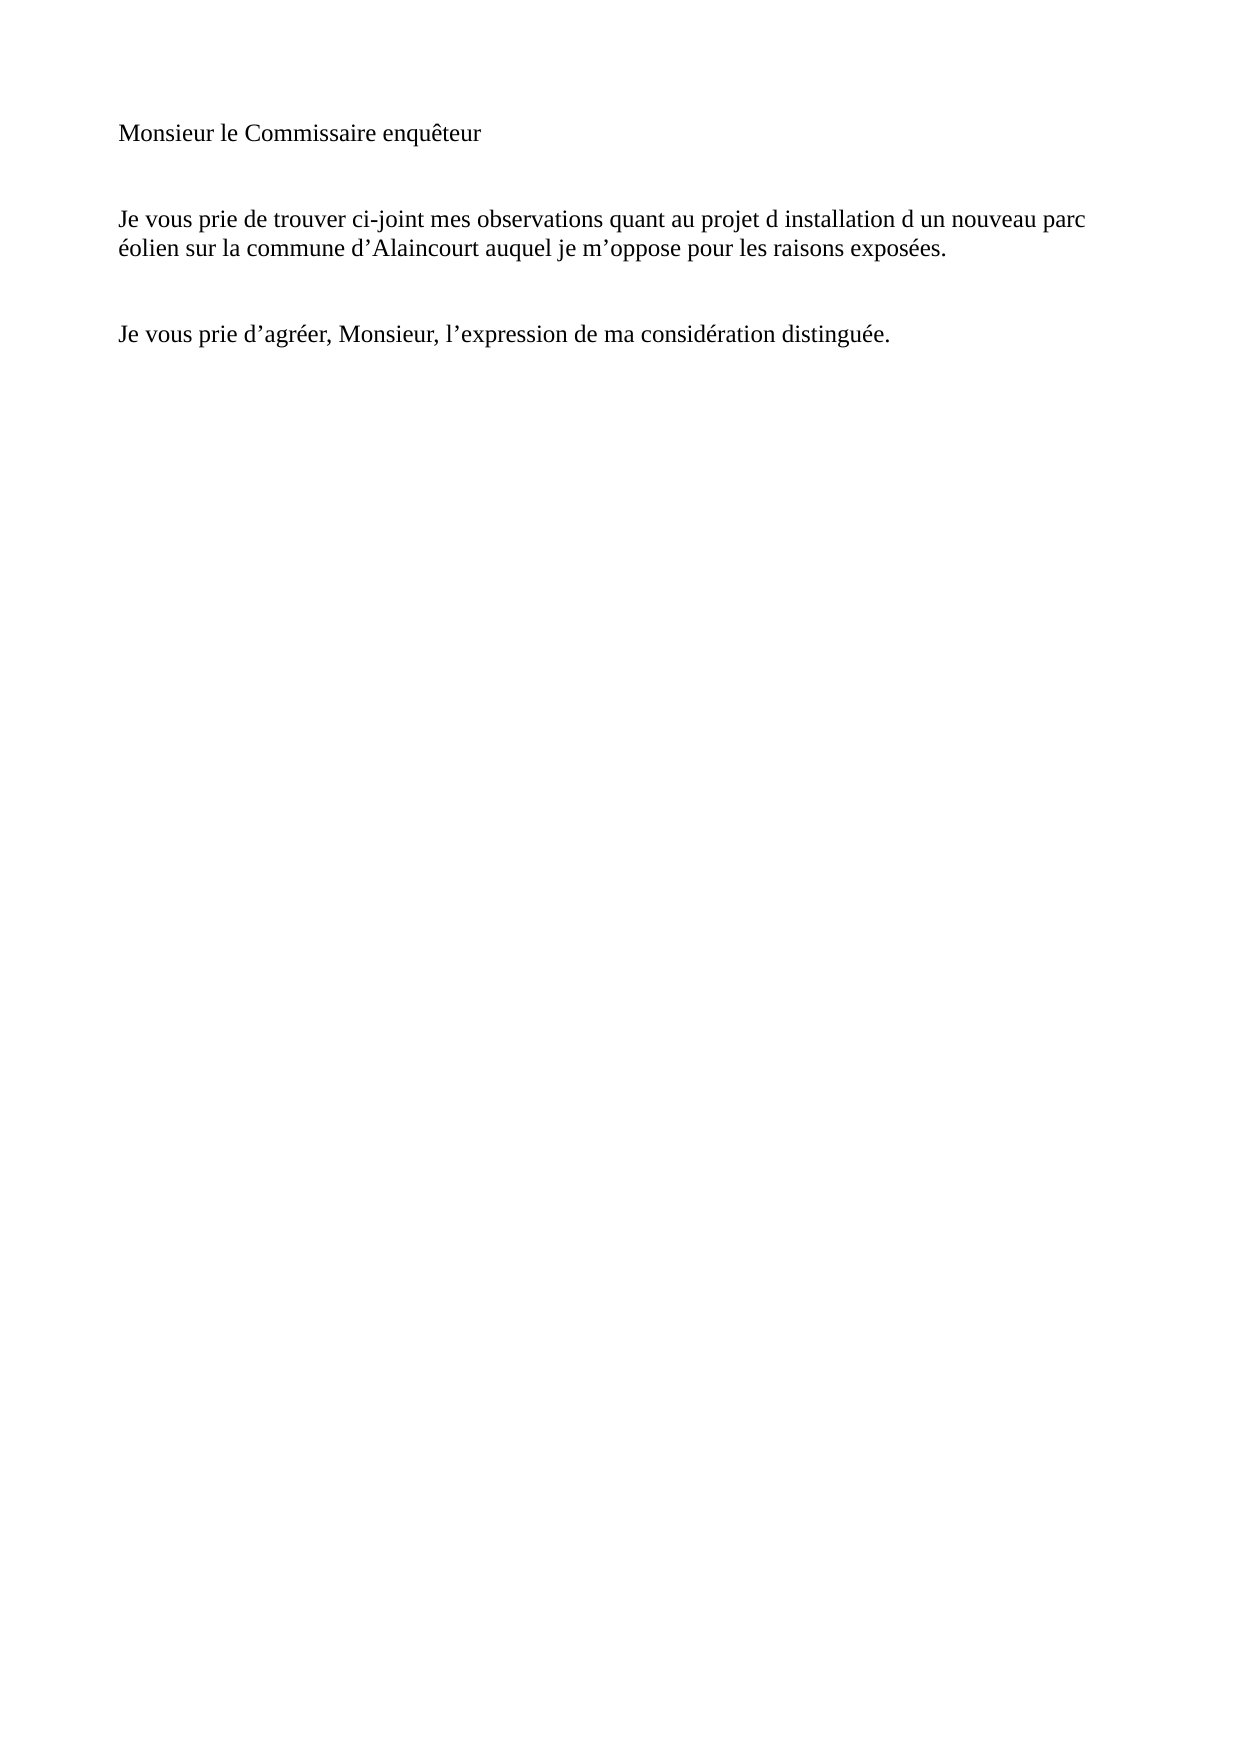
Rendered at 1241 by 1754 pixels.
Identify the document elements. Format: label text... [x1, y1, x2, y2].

text Monsieur le Commissaire enquêteur [118, 118, 1122, 147]
text Je vous prie d’agréer, Monsieur, l’expression de ma considération distinguée. [118, 319, 1122, 348]
text Je vous prie de trouver ci-joint mes observations quant au projet d installation d un nouveau parc éolien sur la commune d’Alaincourt auquel je m’oppose pour les raisons exposées. [118, 204, 1122, 262]
